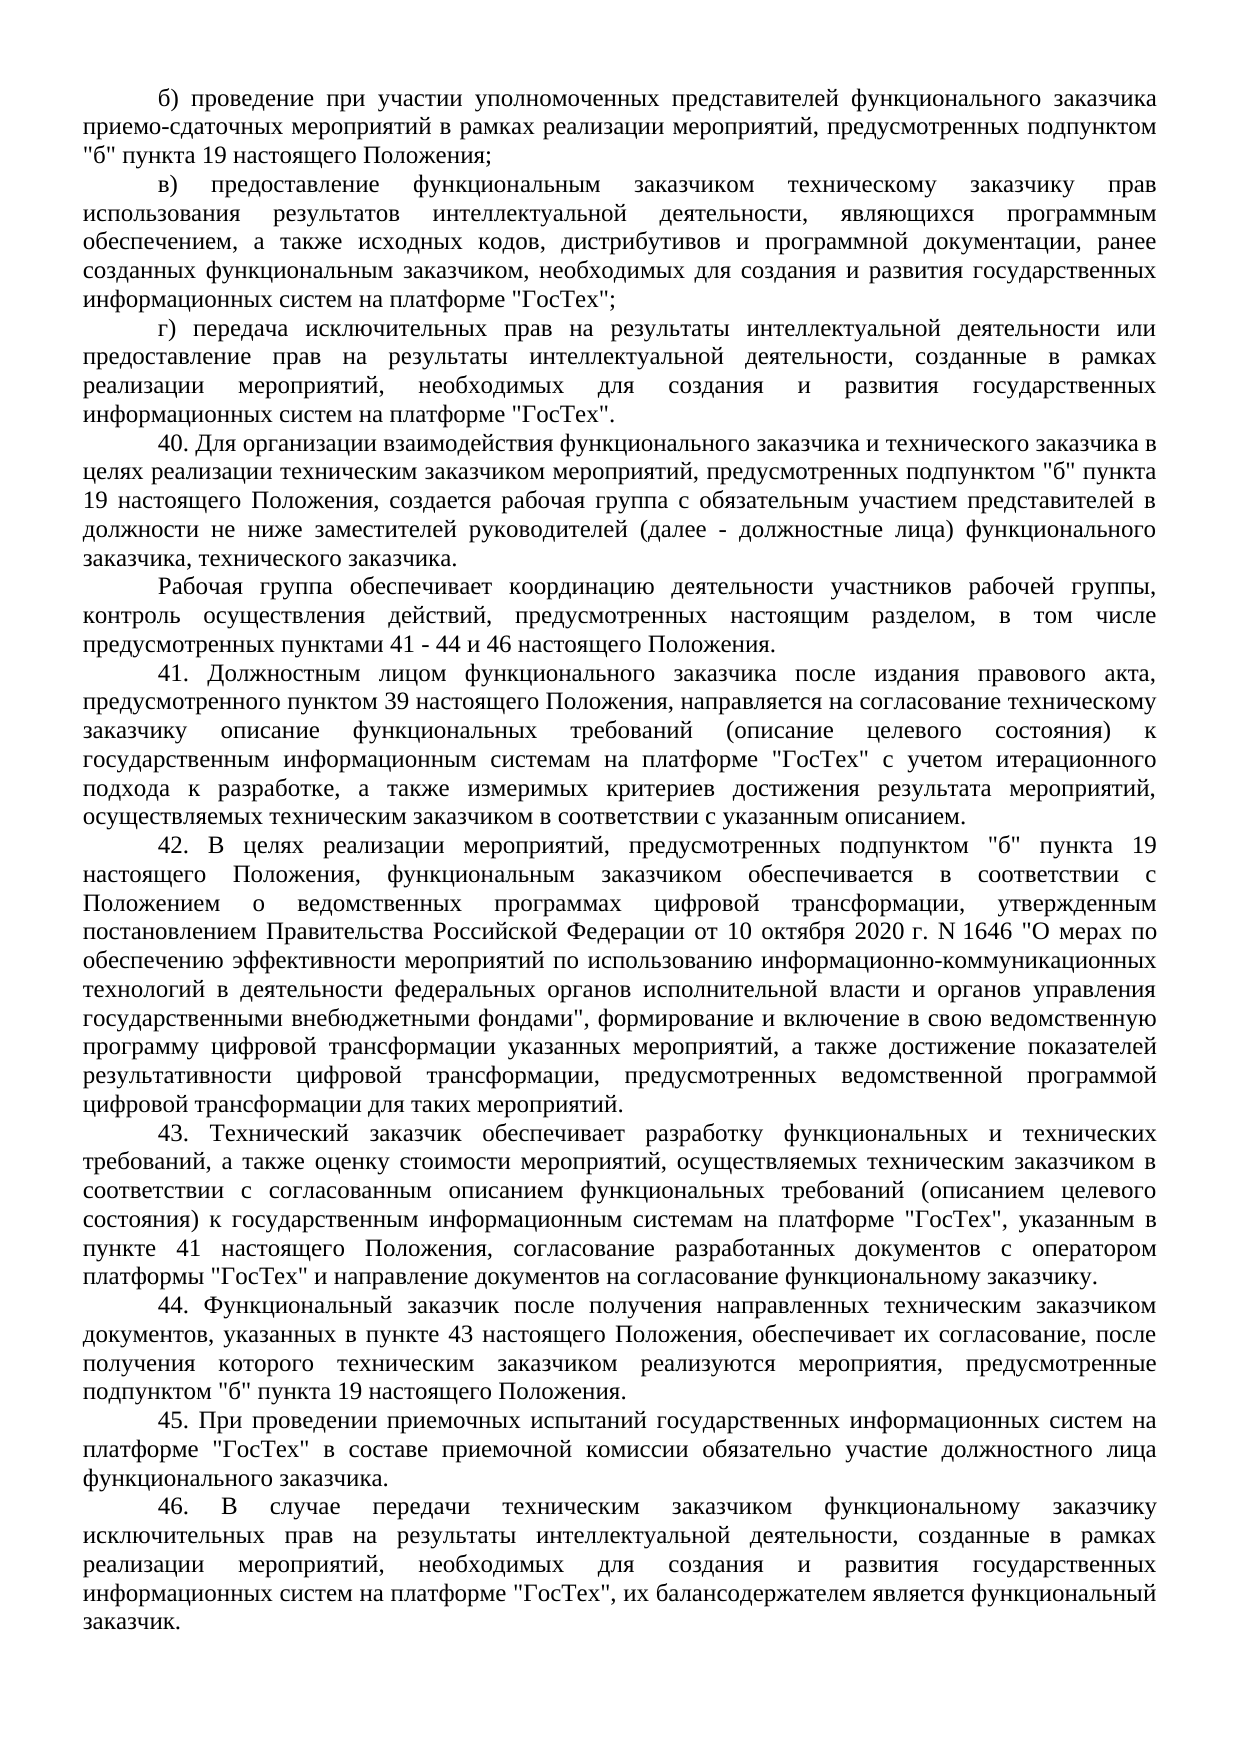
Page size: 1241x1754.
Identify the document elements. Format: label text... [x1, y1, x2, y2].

text б) проведение при участии уполномоченных представителей функционального заказчика приемо-сдаточных мероприятий в рамках реализации мероприятий, предусмотренных подпунктом "б" пункта 19 настоящего Положения; [83, 83, 1157, 169]
text 41. Должностным лицом функционального заказчика после издания правового акта, предусмотренного пунктом 39 настоящего Положения, направляется на согласование техническому заказчику описание функциональных требований (описание целевого состояния) к государственным информационным системам на платформе "ГосТех" с учетом итерационного подхода к разработке, а также измеримых критериев достижения результата мероприятий, осуществляемых техническим заказчиком в соответствии с указанным описанием. [83, 658, 1157, 830]
text 43. Технический заказчик обеспечивает разработку функциональных и технических требований, а также оценку стоимости мероприятий, осуществляемых техническим заказчиком в соответствии с согласованным описанием функциональных требований (описанием целевого состояния) к государственным информационным системам на платформе "ГосТех", указанным в пункте 41 настоящего Положения, согласование разработанных документов с оператором платформы "ГосТех" и направление документов на согласование функциональному заказчику. [83, 1118, 1157, 1290]
text 44. Функциональный заказчик после получения направленных техническим заказчиком документов, указанных в пункте 43 настоящего Положения, обеспечивает их согласование, после получения которого техническим заказчиком реализуются мероприятия, предусмотренные подпунктом "б" пункта 19 настоящего Положения. [83, 1290, 1157, 1405]
text г) передача исключительных прав на результаты интеллектуальной деятельности или предоставление прав на результаты интеллектуальной деятельности, созданные в рамках реализации мероприятий, необходимых для создания и развития государственных информационных систем на платформе "ГосТех". [83, 313, 1157, 428]
text 40. Для организации взаимодействия функционального заказчика и технического заказчика в целях реализации техническим заказчиком мероприятий, предусмотренных подпунктом "б" пункта 19 настоящего Положения, создается рабочая группа с обязательным участием представителей в должности не ниже заместителей руководителей (далее - должностные лица) функционального заказчика, технического заказчика. [83, 428, 1157, 571]
text в) предоставление функциональным заказчиком техническому заказчику прав использования результатов интеллектуальной деятельности, являющихся программным обеспечением, а также исходных кодов, дистрибутивов и программной документации, ранее созданных функциональным заказчиком, необходимых для создания и развития государственных информационных систем на платформе "ГосТех"; [83, 169, 1157, 313]
text 42. В целях реализации мероприятий, предусмотренных подпунктом "б" пункта 19 настоящего Положения, функциональным заказчиком обеспечивается в соответствии с Положением о ведомственных программах цифровой трансформации, утвержденным постановлением Правительства Российской Федерации от 10 октября 2020 г. N 1646 "О мерах по обеспечению эффективности мероприятий по использованию информационно-коммуникационных технологий в деятельности федеральных органов исполнительной власти и органов управления государственными внебюджетными фондами", формирование и включение в свою ведомственную программу цифровой трансформации указанных мероприятий, а также достижение показателей результативности цифровой трансформации, предусмотренных ведомственной программой цифровой трансформации для таких мероприятий. [83, 830, 1157, 1118]
text 45. При проведении приемочных испытаний государственных информационных систем на платформе "ГосТех" в составе приемочной комиссии обязательно участие должностного лица функционального заказчика. [83, 1405, 1157, 1491]
text Рабочая группа обеспечивает координацию деятельности участников рабочей группы, контроль осуществления действий, предусмотренных настоящим разделом, в том числе предусмотренных пунктами 41 - 44 и 46 настоящего Положения. [83, 571, 1157, 658]
text 46. В случае передачи техническим заказчиком функциональному заказчику исключительных прав на результаты интеллектуальной деятельности, созданные в рамках реализации мероприятий, необходимых для создания и развития государственных информационных систем на платформе "ГосТех", их балансодержателем является функциональный заказчик. [83, 1491, 1157, 1635]
